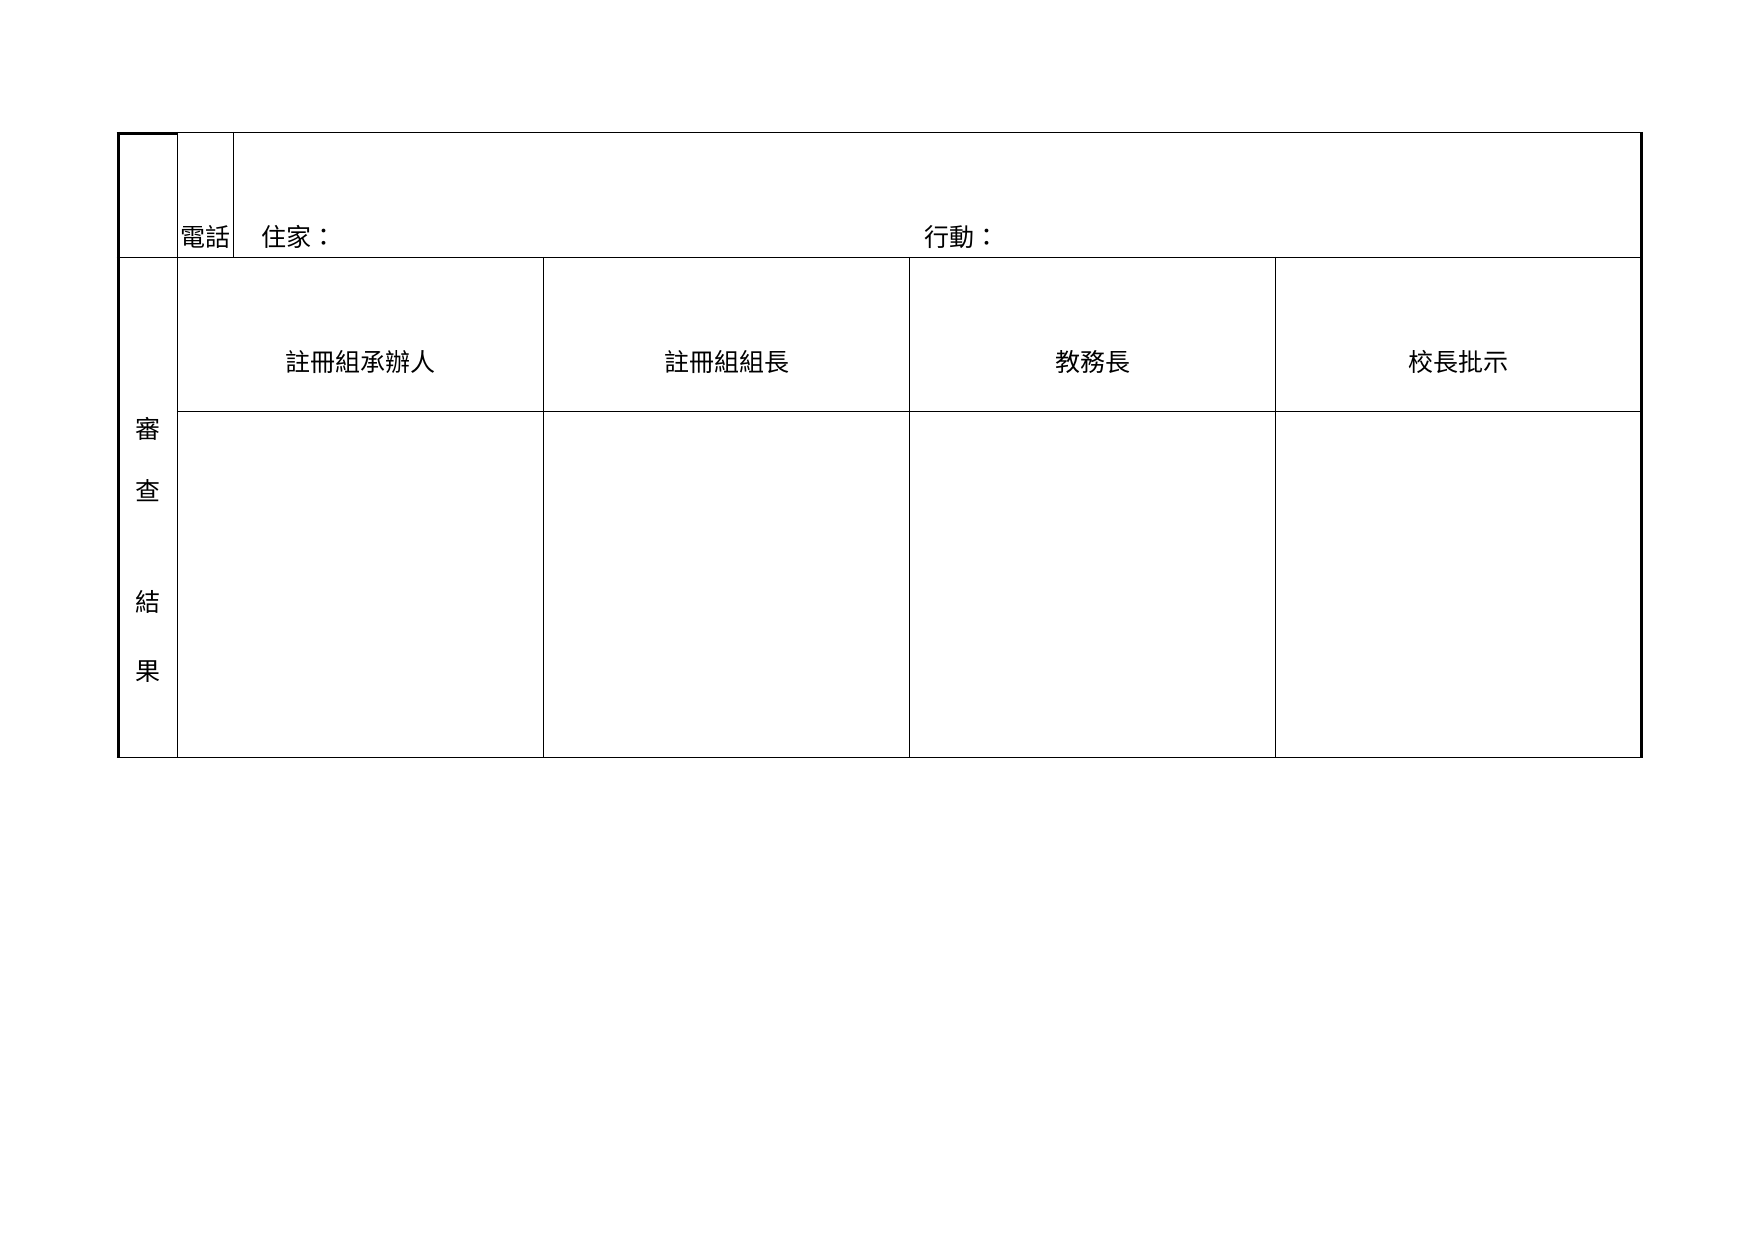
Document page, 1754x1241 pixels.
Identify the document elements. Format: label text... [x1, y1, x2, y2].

table_cell 住家： 行動： [234, 133, 1640, 257]
table_header [120, 135, 177, 257]
table_cell 教務長 [910, 258, 1275, 411]
table_cell 校長批示 [1276, 258, 1640, 411]
table_cell 電話 [178, 133, 233, 257]
table_cell [544, 412, 909, 757]
table_cell [910, 412, 1275, 757]
table_cell 審 查 結 果 [120, 258, 177, 757]
table_cell 註冊組承辦人 [178, 258, 543, 411]
table_cell [1276, 412, 1640, 757]
table_cell [178, 412, 543, 757]
table_cell 註冊組組長 [544, 258, 909, 411]
